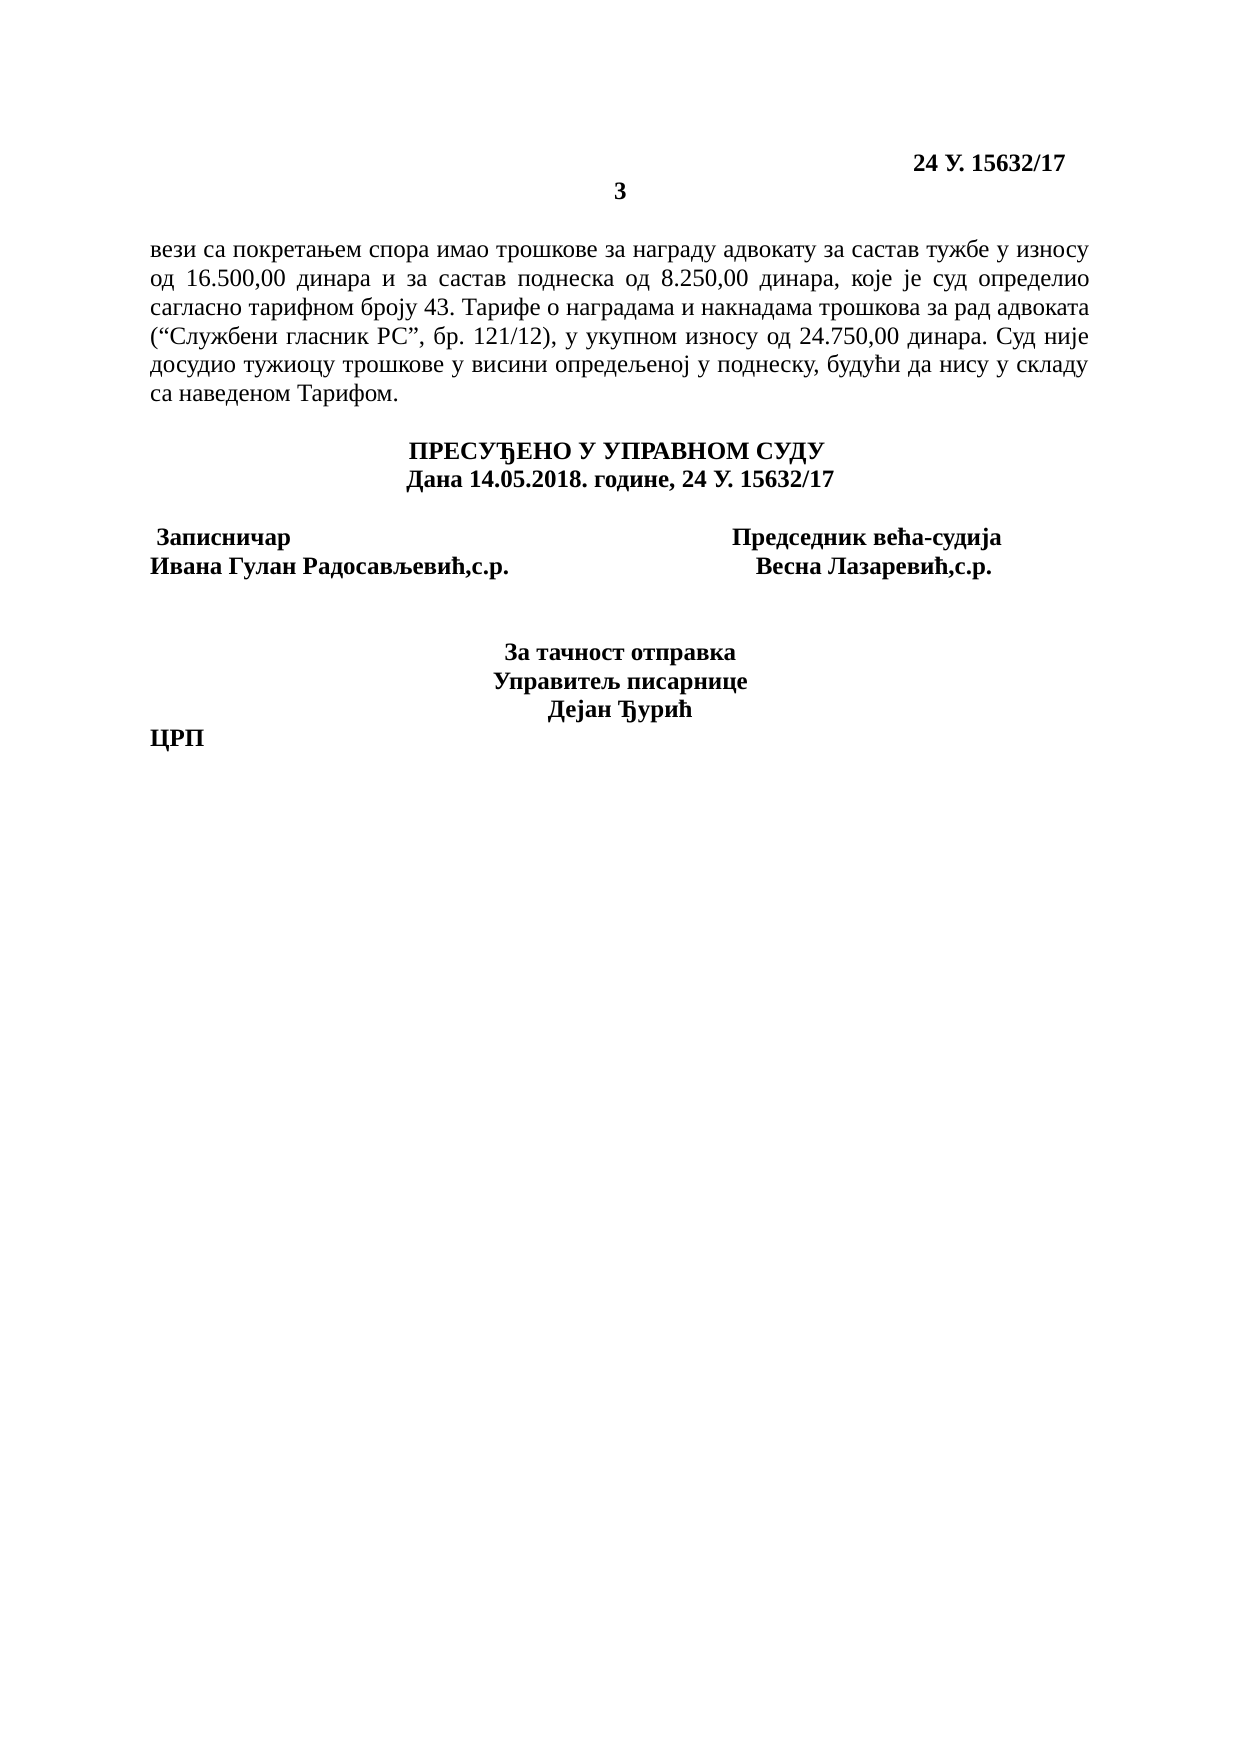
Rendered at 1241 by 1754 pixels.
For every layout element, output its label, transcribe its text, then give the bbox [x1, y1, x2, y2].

text Записничар Председник већа-судија [150, 522, 1090, 551]
text Дана 14.05.2018. године, 24 У. 15632/17 [150, 464, 1090, 493]
text ПРЕСУЂЕНО У УПРАВНОМ СУДУ [150, 436, 1090, 464]
text Ивана Гулан Радосављевић,с.р. Весна Лазаревић,с.р. [150, 551, 1090, 579]
text ЦРП [150, 723, 1090, 752]
text За тачност отправка [150, 637, 1090, 666]
text вези са покретањем спора имао трошкове за награду адвокату за састав тужбе у износу од 16.500,00 динара и за састав поднеска од 8.250,00 динара, које је суд определио сагласно тарифном броју 43. Тарифе о наградама и накнадама трошкова за рад адвоката (“Службени гласник РС”, бр. 121/12), у укупном износу од 24.750,00 динара. Суд није досудио тужиоцу трошкове у висини опредељеној у поднеску, будући да нису у складу са наведеном Тарифом. [150, 234, 1090, 407]
text Управитељ писарнице [150, 666, 1090, 694]
text Дејан Ђурић [150, 694, 1090, 723]
